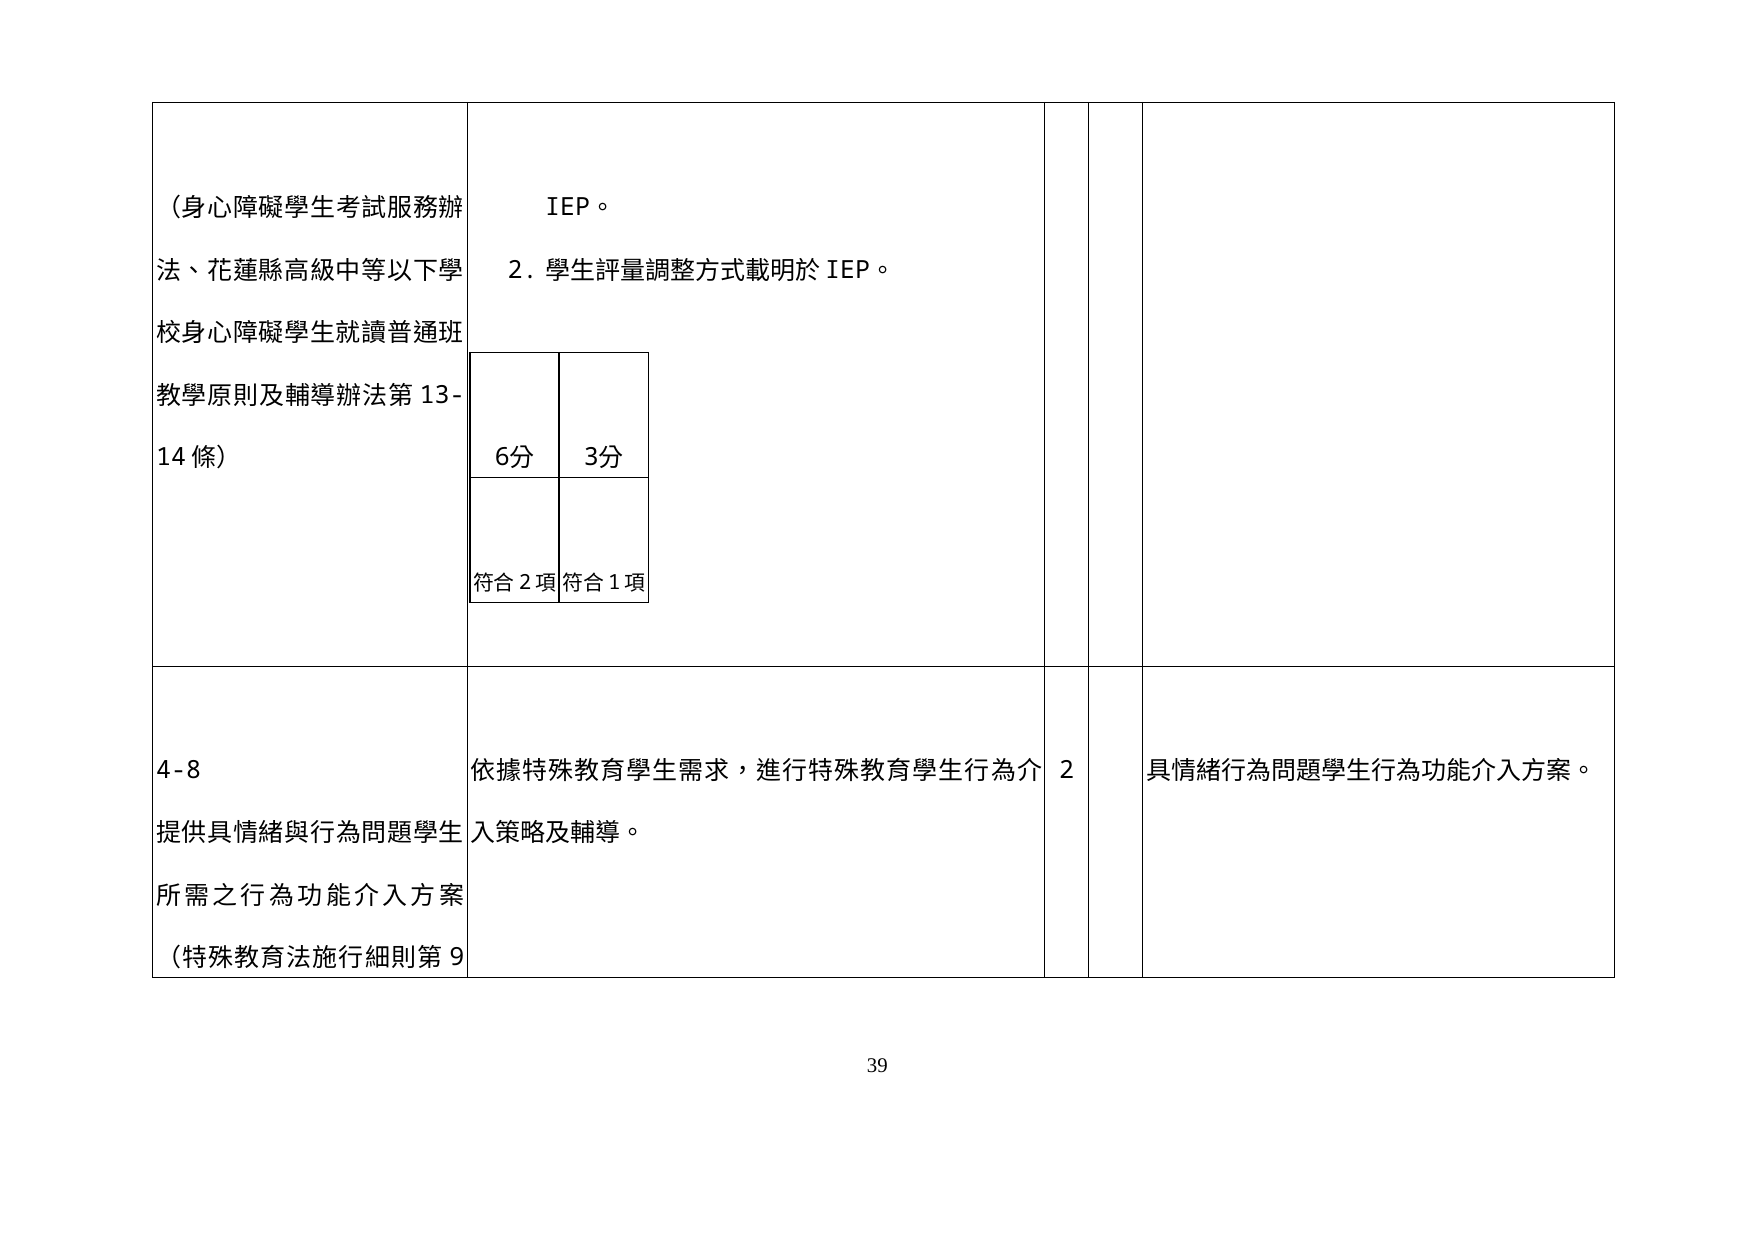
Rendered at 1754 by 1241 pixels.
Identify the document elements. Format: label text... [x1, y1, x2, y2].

table_cell （身心障礙學生考試服務辦法、花蓮縣高級中等以下學校身心障礙學生就讀普通班教學原則及輔導辦法第13-14條） [153, 103, 467, 666]
table_cell 依據特殊教育學生需求，進行特殊教育學生行為介入策略及輔導。 [468, 667, 1044, 977]
table_cell [1089, 103, 1142, 666]
table_cell [1143, 103, 1614, 666]
table_header 3分 [560, 353, 648, 477]
table_cell 符合2項 [471, 478, 558, 602]
table_cell 符合1項 [560, 478, 648, 602]
table_cell 具情緒行為問題學生行為功能介入方案。 [1143, 667, 1614, 977]
table_cell 2 [1045, 667, 1088, 977]
table_cell 學生評量方式多元，能符合身心障礙學生需要及學習特性，並且評量的調整明確記錄於IEP。 學生評量調整方式載明於IEP。 [468, 103, 1044, 666]
table_header 6分 [471, 353, 558, 477]
table_cell [1089, 667, 1142, 977]
table_cell 4-8 提供具情緒與行為問題學生所需之行為功能介入方案（特殊教育法施行細則第9 [153, 667, 467, 977]
table_cell [1045, 103, 1088, 666]
